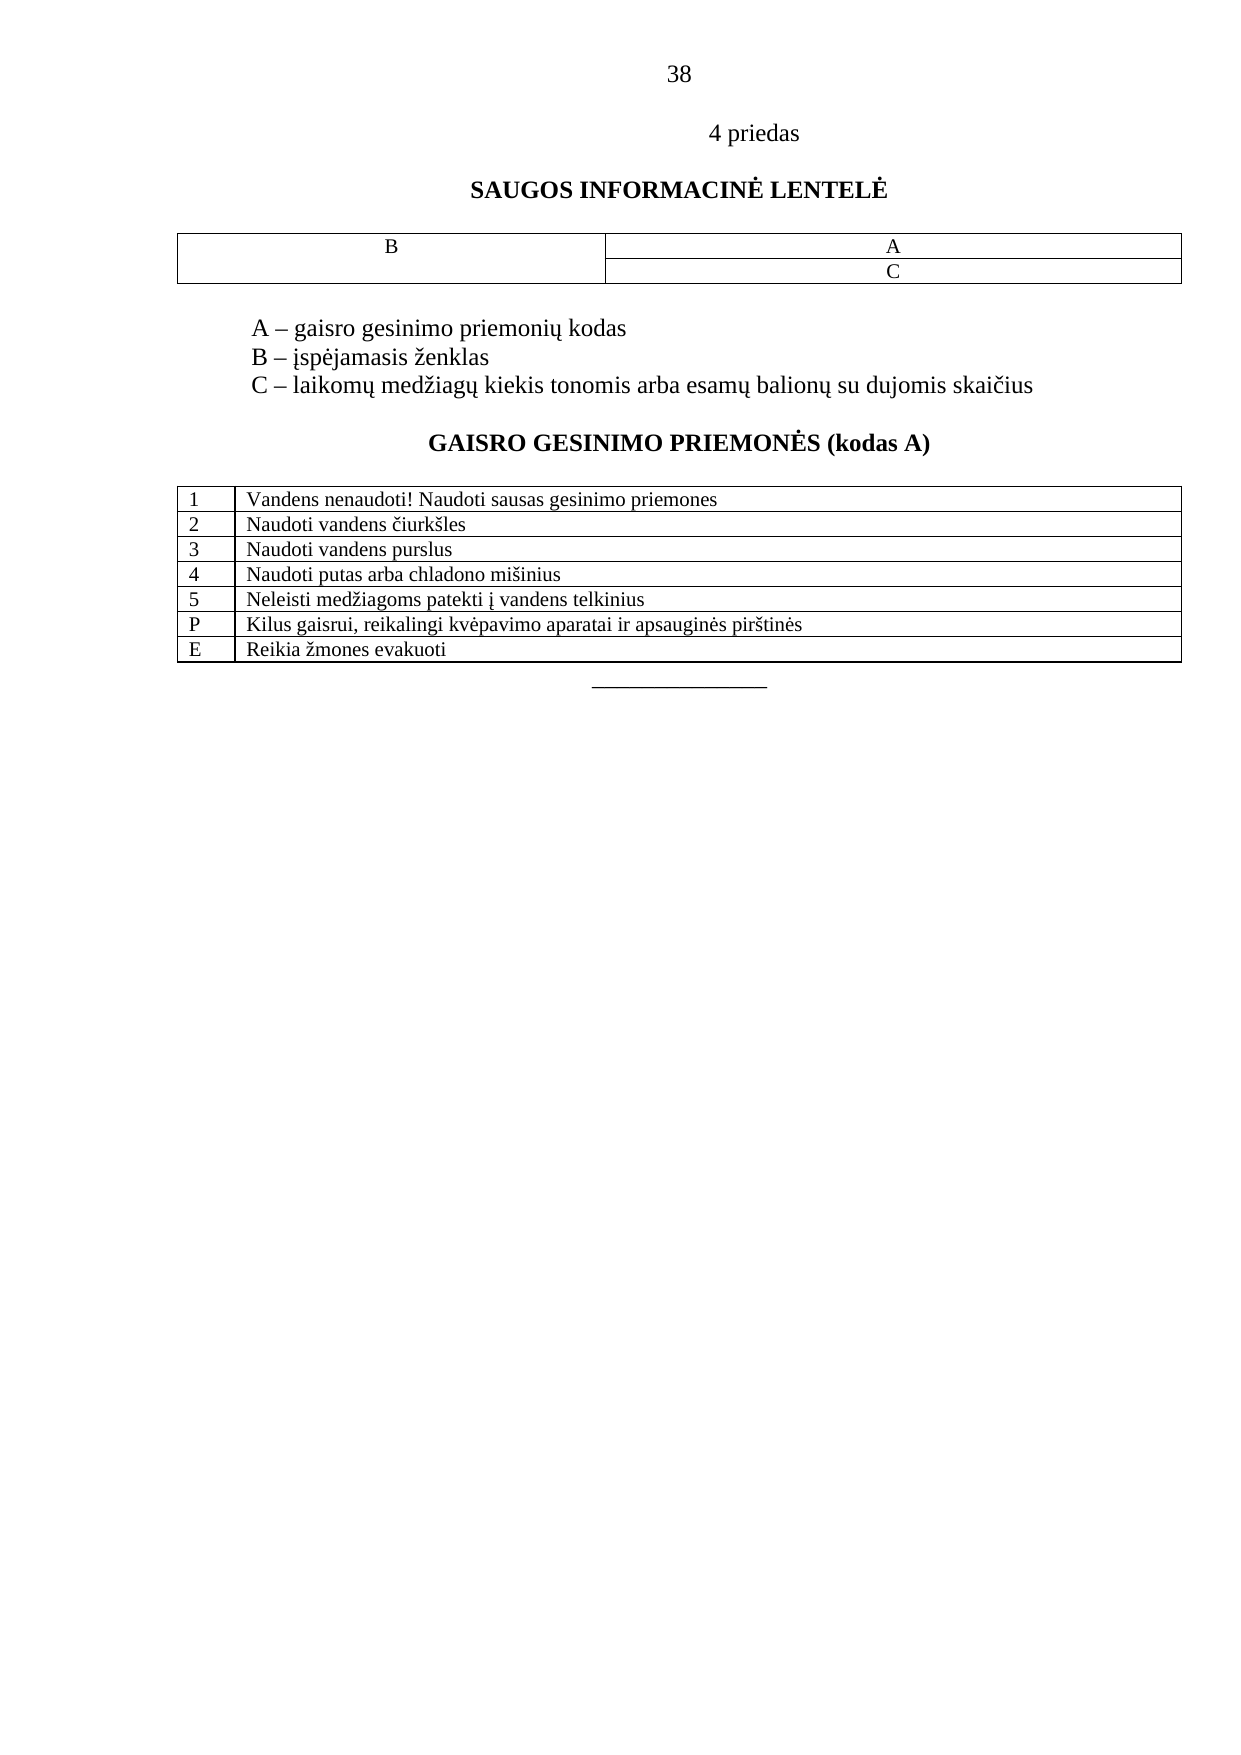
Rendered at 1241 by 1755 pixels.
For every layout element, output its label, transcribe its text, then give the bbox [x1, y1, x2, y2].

text C – laikomų medžiagų kiekis tonomis arba esamų balionų su dujomis skaičius [177, 371, 1181, 399]
text B – įspėjamasis ženklas [177, 342, 1181, 371]
text 4 priedas [177, 118, 1181, 147]
table_header A [606, 234, 1181, 258]
table_cell C [606, 259, 1181, 283]
table_cell Naudoti vandens purslus [236, 537, 1181, 561]
text A – gaisro gesinimo priemonių kodas [177, 313, 1181, 342]
table_cell Neleisti medžiagoms patekti į vandens telkinius [236, 587, 1181, 611]
text SAUGOS INFORMACINĖ LENTELĖ [177, 176, 1181, 204]
table_cell E [178, 637, 234, 661]
table_header B [178, 234, 605, 283]
text GAISRO GESINIMO PRIEMONĖS (kodas A) [177, 428, 1181, 457]
table_header Vandens nenaudoti! Naudoti sausas gesinimo priemones [236, 487, 1181, 511]
table_cell Kilus gaisrui, reikalingi kvėpavimo aparatai ir apsauginės pirštinės [236, 612, 1181, 636]
table_cell Reikia žmones evakuoti [236, 637, 1181, 661]
table_cell Naudoti vandens čiurkšles [236, 512, 1181, 536]
table_cell 4 [178, 562, 234, 586]
table_cell Naudoti putas arba chladono mišinius [236, 562, 1181, 586]
text ______________ [177, 663, 1181, 691]
table_header 1 [178, 487, 234, 511]
table_cell 3 [178, 537, 234, 561]
table_cell P [178, 612, 234, 636]
table_cell 5 [178, 587, 234, 611]
table_cell 2 [178, 512, 234, 536]
